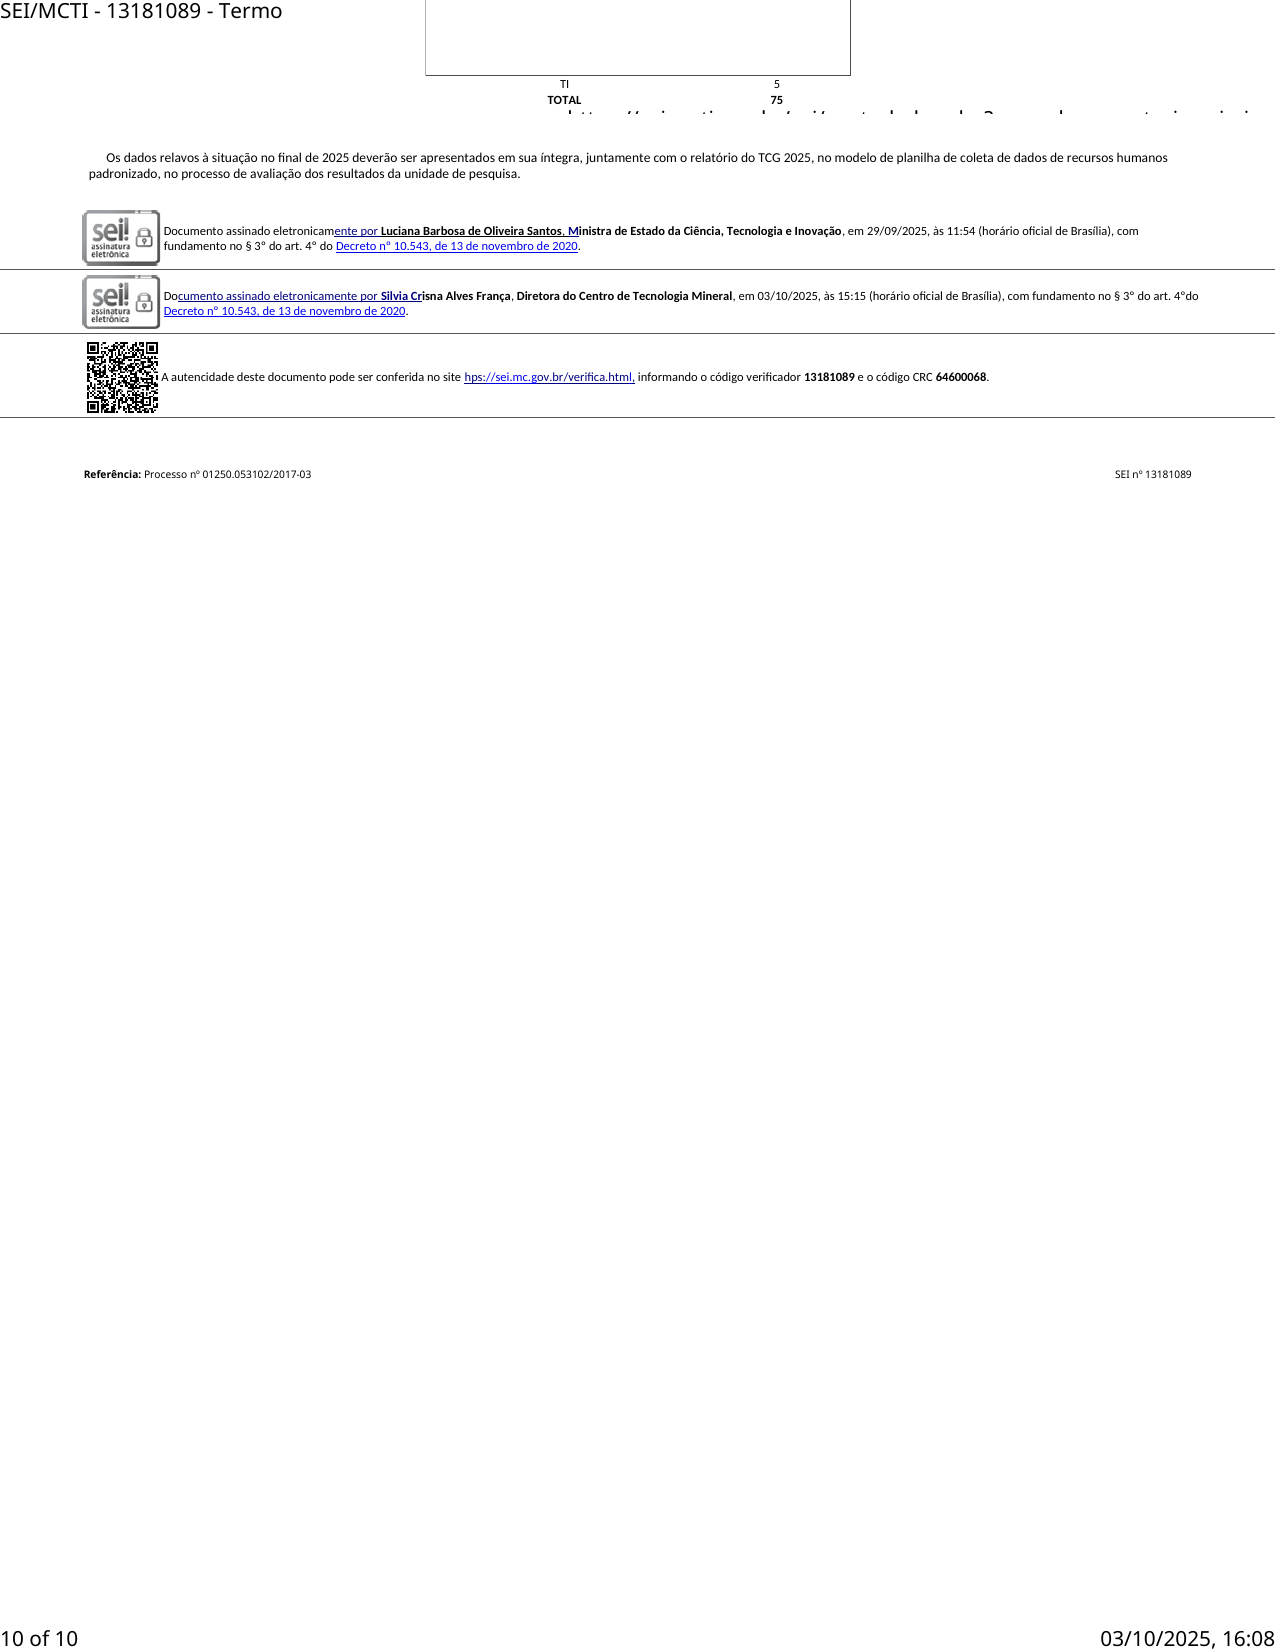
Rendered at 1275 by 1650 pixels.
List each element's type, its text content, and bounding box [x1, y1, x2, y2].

table_cell 5 [704, 76, 850, 91]
table_header [426, 0, 850, 75]
table_cell 75 [704, 91, 850, 108]
text Os dados relavos à situação no final de 2025 deverão ser apresentados em sua íntegra, juntamente com o relatório do TCG 2025, no modelo de planilha de coleta de dados de recursos humanos [0, 151, 1275, 165]
table_cell Referência: Processo nº 01250.053102/2017-03 [82, 418, 700, 1052]
table_header Documento assinado eletronicamente por Luciana Barbosa de Oliveira Santos, Ministra de Estado da Ciência, Tecnologia e Inovação, em 29/09/2025, às 11:54 (horário oficial de Brasília), com fundamento no § 3º do art. 4º do Decreto nº 10.543, de 13 de novembro de 2020. [160, 205, 1275, 269]
table_header https://sei.mcti.gov.br/sei/controlador.php?acao=documento_imprimir... [342, 0, 1275, 114]
table_cell SEI nº 13181089 [700, 418, 1275, 1052]
table_header SEI/MCTI - 13181089 - Termo [0, 0, 342, 114]
table_cell [82, 334, 160, 417]
table_header [0, 205, 82, 269]
table_cell [0, 334, 82, 417]
table_header [82, 205, 160, 210]
table_cell 03/10/2025, 16:08 [82, 1052, 1275, 1648]
table_cell A autencidade deste documento pode ser conferida no site hps://sei.mc.gov.br/verifica.html, informando o código verificador 13181089 e o código CRC 64600068. [160, 334, 1275, 417]
table_cell 10 of 10 [0, 418, 82, 1648]
table_cell TOTAL [425, 91, 703, 108]
table_cell [82, 329, 160, 333]
table_cell [0, 270, 82, 333]
table_cell [82, 270, 160, 275]
table_cell Documento assinado eletronicamente por Silvia Crisna Alves França, Diretora do Centro de Tecnologia Mineral, em 03/10/2025, às 15:15 (horário oficial de Brasília), com fundamento no § 3º do art. 4ºdo Decreto nº 10.543, de 13 de novembro de 2020. [160, 270, 1275, 333]
text padronizado, no processo de avaliação dos resultados da unidade de pesquisa. [88, 168, 1275, 181]
table_cell TI [425, 76, 703, 91]
